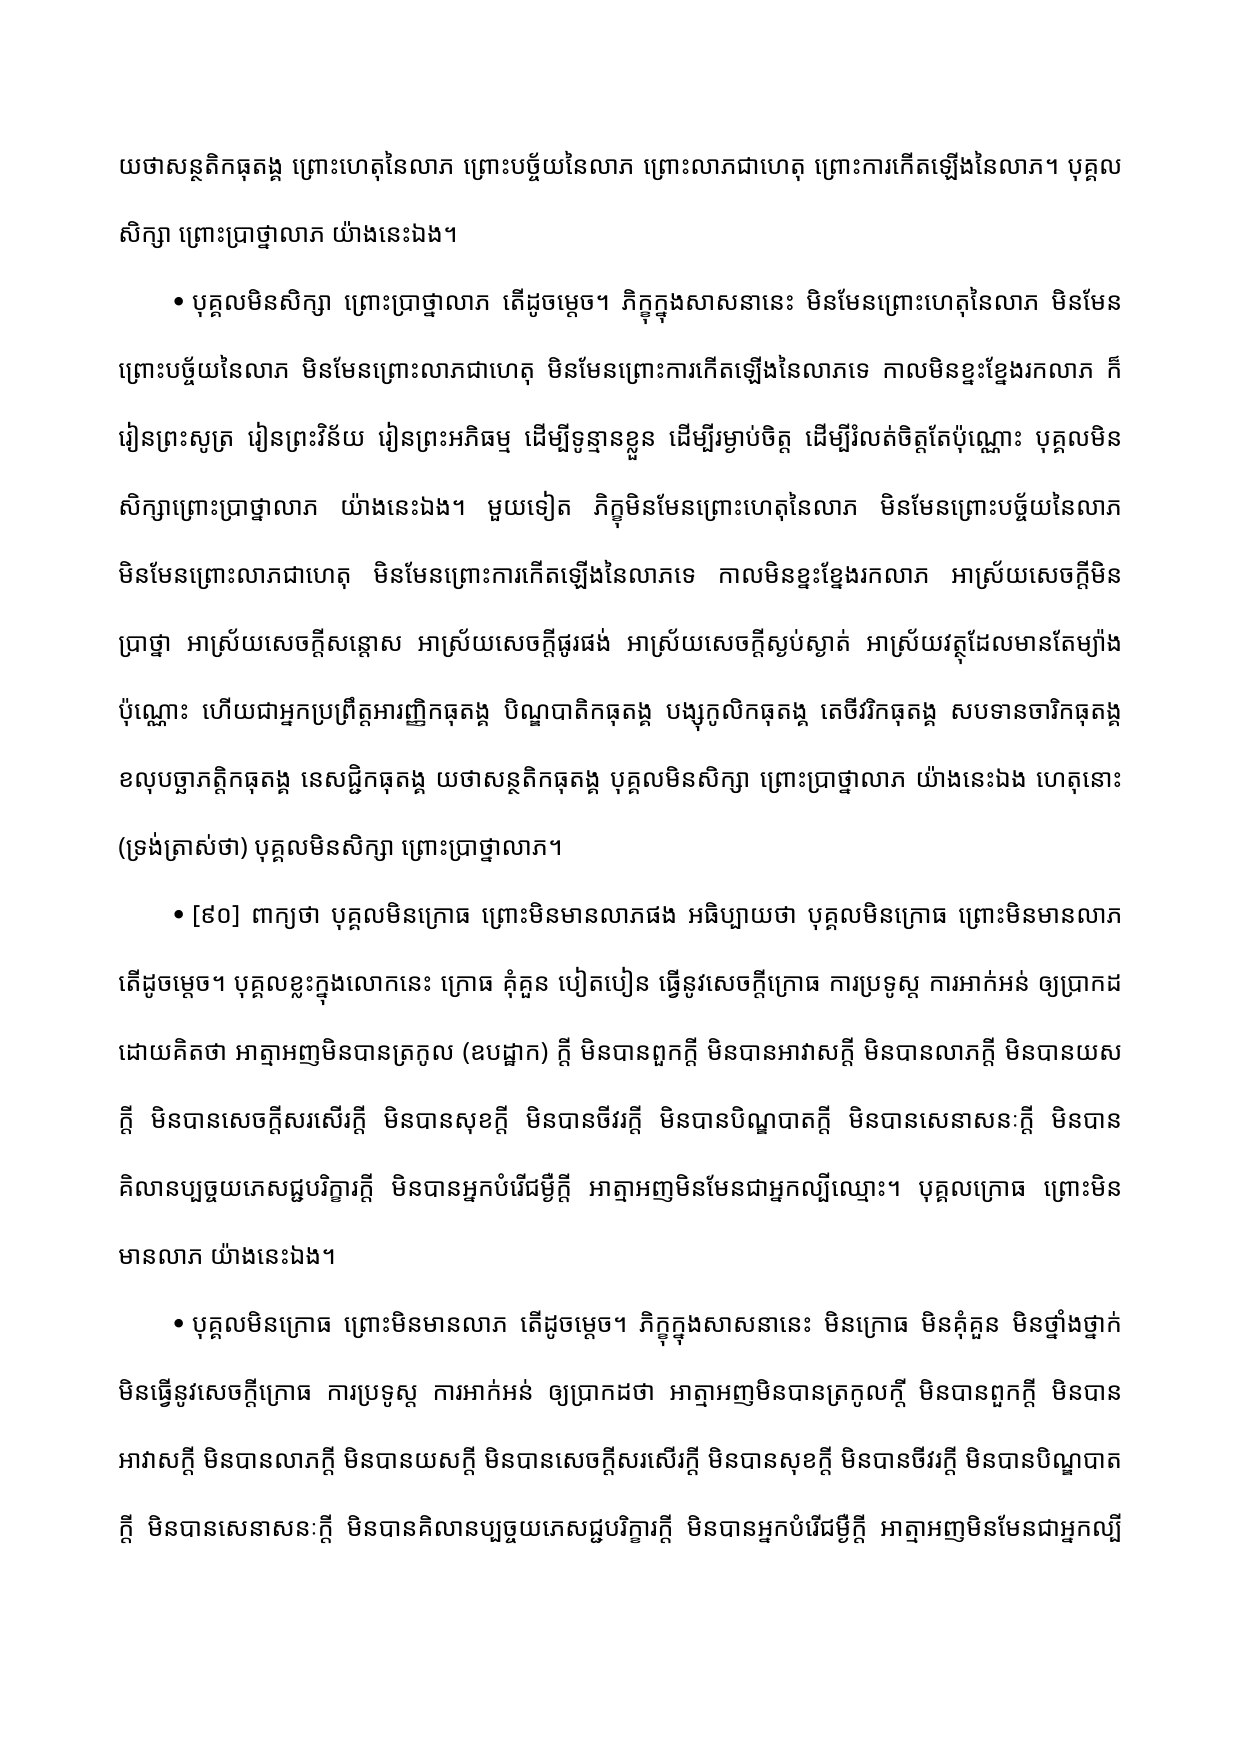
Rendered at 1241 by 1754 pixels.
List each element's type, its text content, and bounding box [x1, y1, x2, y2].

list [៩០] ពាក្យថា បុគ្គលមិនក្រោធ ព្រោះមិនមានលាភផង អធិប្បាយ​ថា បុគ្គល​មិនក្រោធ ព្រោះ​មិនមាន​លាភ តើដូចម្តេច។ បុគ្គលខ្លះ​ក្នុងលោកនេះ ក្រោធ គុំគួន បៀតបៀន ធ្វើនូវ​សេចក្តី​ក្រោធ ការប្រទូស្ត ការអាក់អន់ ឲ្យប្រាកដ ដោយគិតថា អាត្មាអញ​មិនបាន​ត្រកូល (ឧបដ្ឋាក) ក្តី មិនបាន​ពួកក្តី មិនបាន​អាវាសក្តី មិនបាន​លាភក្តី មិនបាន​យសក្តី មិនបាន​សេចក្តី​សរសើរ​ក្តី មិនបាន​សុខក្តី មិនបាន​ចីវរក្តី មិនបាន​បិណ្ឌបាតក្តី មិនបាន​សេនាសនៈក្តី មិនបាន​គិលានប្បច្ចយ​ភេសជ្ជបរិក្ខារ​ក្តី មិនបាន​អ្នកបំរើ​ជម្ងឺក្តី អាត្មាអញ​មិនមែន​ជាអ្នកល្បី​ឈ្មោះ។ បុគ្គល​ក្រោធ ព្រោះមិន​មានលាភ យ៉ាងនេះឯង។ [118, 897, 1122, 1272]
list បុគ្គល​មិនសិក្សា ព្រោះ​ប្រាថ្នាលាភ តើដូចម្តេច។ ភិក្ខុក្នុង​សាសនានេះ មិនមែន​ព្រោះហេតុ​នៃលាភ មិនមែន​ព្រោះ​បច្ច័យ​នៃលាភ មិនមែន​ព្រោះលាភ​ជាហេតុ មិនមែន​ព្រោះការ​កើតឡើង​នៃលាភទេ កាល​មិន​ខ្នះខ្នែង​រកលាភ ក៏រៀន​ព្រះសូត្រ រៀន​ព្រះវិន័យ រៀន​ព្រះអភិធម្ម ដើម្បីទូន្មាន​ខ្លួន ដើម្បីរម្ងាប់​ចិត្ត ដើម្បី​រំលត់ចិត្ត​តែប៉ុណ្ណោះ បុគ្គល​មិនសិក្សា​ព្រោះប្រាថ្នា​លាភ យ៉ាងនេះ​ឯង។ មួយទៀត ភិក្ខុមិន​មែនព្រោះហេតុ​នៃលាភ មិនមែន​ព្រោះបច្ច័យ​នៃលាភ មិនមែន​ព្រោះលាភ​ជាហេតុ មិនមែន​ព្រោះការ​កើតឡើង​នៃលាភទេ កាល​មិនខ្នះខ្នែង​រកលាភ​ ​អាស្រ័យ​សេចក្តី​មិនប្រាថ្នា អាស្រ័យ​សេចក្តី​សន្តោស អាស្រ័យ​សេចក្តី​ផូរផង់ អាស្រ័យ​សេចក្តី​ស្ងប់ស្ងាត់ អាស្រ័យ​វត្ថុ​ដែលមាន​តែម្យ៉ាង​ប៉ុណ្ណោះ ហើយ​ជាអ្នក​ប្រព្រឹត្ត​អារញ្ញិកធុតង្គ បិណ្ឌបាតិកធុតង្គ បង្សុកូលិកធុតង្គ តេចីវរិកធុតង្គ សបទានចារិកធុតង្គ ខលុបច្ឆាភត្តិកធុតង្គ នេសជ្ជិកធុតង្គ យថាសន្ថតិកធុតង្គ បុគ្គល​មិន​សិក្សា ព្រោះប្រាថ្នា​លាភ យ៉ាងនេះ​ឯង ហេតុនោះ (ទ្រង់​ត្រាស់ថា) បុគ្គល​មិនសិក្សា ព្រោះ​ប្រាថ្នា​លាភ។ [118, 284, 1122, 863]
list បុគ្គលមិនក្រោធ ព្រោះមិនមានលាភ តើដូចម្តេច។ ភិក្ខុក្នុង​សាសនានេះ មិនក្រោធ មិនគុំគួន មិនថ្នាំងថ្នាក់ មិនធ្វើ​នូវសេចក្តី​ក្រោធ ការប្រទូស្ត ការអាក់អន់ ឲ្យប្រាកដថា អាត្មាអញ​មិនបាន​ត្រកូលក្តី មិនបាន​ពួកក្តី មិនបាន​អាវាសក្តី មិនបាន​លាភក្តី មិនបាន​យសក្តី មិនបាន​សេចក្តី​សរសើរក្តី មិនបាន​សុខក្តី មិនបាន​ចីវរក្តី មិនបាន​បិណ្ឌបាតក្តី មិនបាន​សេនាសនៈ​ក្តី មិនបាន​គិលានប្បច្ចយ​ភេសជ្ជ​បរិក្ខារក្តី មិនបាន​អ្នកបំរើ​ជម្ងឺក្តី អាត្មាអញ​មិន​មែនជា​អ្នកល្បី​ឈ្មោះ។ បុគ្គល​មិនក្រោធ ព្រោះមិន​មានលាភ យ៉ាង​នេះឯង ហេតុនោះ (ទ្រង់​ត្រាស់ថា) បុគ្គល​មិនសិក្សា​ដើម្បីលាភ​ផង មិនក្រោធ ព្រោះមិន​មានលាភ​ផង។ [118, 1306, 1122, 1544]
list [៨៩] ពាក្យថា បុគ្គលមិនសិក្សា ព្រោះប្រាថ្នាលាភផង មិនក្រោធ ព្រោះមិន​មានលាភ​ផង អធិប្បាយថា បុគ្គលសិក្សា ព្រោះលាភ តើដូចម្តេច។ ម្នាលភិក្ខុ​ទាំងឡាយ ភិក្ខុក្នុង​សាសនា​នេះ ឃើញភិក្ខុ​ជាអ្នក​មានលាភ​ខាងចីវរ បិណ្ឌបាត សេនាសនៈ គិលានប្បច្ចយ​ភេសជ្ជបរិក្ខារ​ទាំងឡាយ។ ភិក្ខុនោះ មានសេចក្តី​ត្រិះរិះ​យ៉ាងនេះ​ថា លោក​មានអាយុ​នេះ ជាអ្នក​មានលាភ​ខាងចីវរ បិណ្ឌបាត សេនាសនៈ គិលានប្បច្ចយ​ភេសជ្ជបរិក្ខារ​ទាំង​ឡាយ ដោយហេតុ​ដូចម្តេចហ្ន៎។ ភិក្ខុនោះ មានសេចក្តី​ត្រិះរិះ​យ៉ាងនេះថា លោក​មានអាយុ​នេះ ជាអ្នក​ចេះព្រះសូត្រ លោកមាន​អាយុនេះ ទើបជា​អ្នកមាន​លាភ​ខាងចីវរ បិណ្ឌបាត សេនាសនៈ គិលានប្បច្ចយ​ភេសជ្ជបរិក្ខារ​ទាំងឡាយ​ដោយហេតុនោះ។ ភិក្ខុនោះ កាល​ខ្នះខ្នែង​រកលាភ ក៏រៀន​យក​ព្រះសូត្រ ព្រោះហេតុ​នៃលាភ ព្រោះបច្ច័យ​នៃលាភ ព្រោះលាភ​ជាហេតុ ព្រោះការ​កើតឡើង​នៃលាភ បុគ្គល​សិក្សា ព្រោះប្រាថ្នា​លាភ យ៉ាងនេះឯង។ មួយទៀត ភិក្ខុ​ឃើញភិក្ខុ​ជាអ្នក​មានលាភ​ខាងចីវរ បិណ្ឌបាត សេនាសនៈ គិលានប្បច្ចយ​ភេសជ្ជបរិក្ខារ​ទាំងឡាយ។ ភិក្ខុនោះ មានសេចក្តី​ត្រិះរិះ​យ៉ាងនេះ​ថា លោក​មានអាយុនេះ ជាអ្នក​មានលាភ​ខាងចីវរ បិណ្ឌបាត សេនាសនៈ គិលានប្បច្ចយ​ភេសជ្ជបរិក្ខារ​ទាំងឡាយ ដោយ​ហេតុ​ដូចម្តេច​ហ្ន៎។ ភិក្ខុនោះ មានសេចក្តី​ត្រិះរិះ​យ៉ាងនេះថា លោកមាន​អាយុនេះ ជាអ្នក​ទ្រទ្រង់​វិន័យ។បេ។ ជាអ្នកចេះ​អភិធម្ម ទើបលោក​មានអាយុ​នេះ ជាអ្នក​មានលាភ​ខាងចីវរ បិណ្ឌបាត សេនាសនៈ គិលានប្បច្ចយ​ភេសជ្ជបរិក្ខារ​ទាំងឡាយ​ដោយហេតុ​នោះ។ ភិក្ខុនោះ កាលខ្នះខ្នែង​រកលាភ ក៏រៀន​អភិធម្ម ព្រោះហេតុ​នៃលាភ ព្រោះបច្ច័យ​នៃលាភ ព្រោះលាភ​ជាហេតុ ព្រោះការ​កើតឡើង​នៃលាភ។ បុគ្គល​សិក្សា ព្រោះប្រាថ្នា​លាភ យ៉ាង​នេះឯង។ មួយទៀត ភិក្ខុឃើញ​ភិក្ខុជាអ្នក​មានលាភ​ខាងចីវរ បិណ្ឌបាត សេនាសនៈ គិលានប្បច្ចយ​ភេសជ្ជបរិក្ខារ​ទាំងឡាយ ភិក្ខុនោះ មានសេចក្តី​ត្រិះរិះ​យ៉ាងនេះថា លោក​មានអាយុ​នេះ ជាអ្នក​មានលាភ​ខាងចីវរ បិណ្ឌបាត សេនាសនៈ គិលានប្បច្ចយ​ភេសជ្ជបរិក្ខារ​ទាំងឡាយ ដោយហេតុ​ដូចម្តេចហ្ន៎។ ភិក្ខុនោះ មានសេចក្តី​ត្រិះរិះ​យ៉ាងនេះថា លោក​មានអាយុ​នេះ ជាអ្នក​ប្រព្រឹត្ត​អារញ្ញិកធុតង្គ បិណ្ឌបាតិកធុតង្គ បង្សុកូលិកធុតង្គ តេចីវរិកធុតង្គ សបទានចារិកធុតង្គ ខលុបច្ឆាភត្តិកធុតង្គ នេសជ្ជិកធុតង្គ យថាសន្ថតិកធុតង្គ ទើប​លោកមាន​អាយុនេះ ជាអ្នក​មានលាភ​ខាងចីវរ បិណ្ឌបាត សេនាសនៈ គិលានប្បច្ចយ​ភេសជ្ជបរិក្ខារ​ទាំងឡាយ ដោយ​ហេតុនោះ។ ភិក្ខុនោះ កាល​ខ្នះខ្នែង​រកលាភ ទើប​ជាអ្នក​ប្រព្រឹត្ត​អារញ្ញិកធុតង្គ។បេ។ យថាសន្ថតិកធុតង្គ ព្រោះហេតុ​នៃលាភ ព្រោះបច្ច័យ​នៃលាភ ព្រោះលាភ​ជាហេតុ ព្រោះការ​កើតឡើង​នៃលាភ។ បុគ្គល​សិក្សា ព្រោះប្រាថ្នា​លាភ យ៉ាង​នេះឯង។ [118, 148, 1122, 250]
